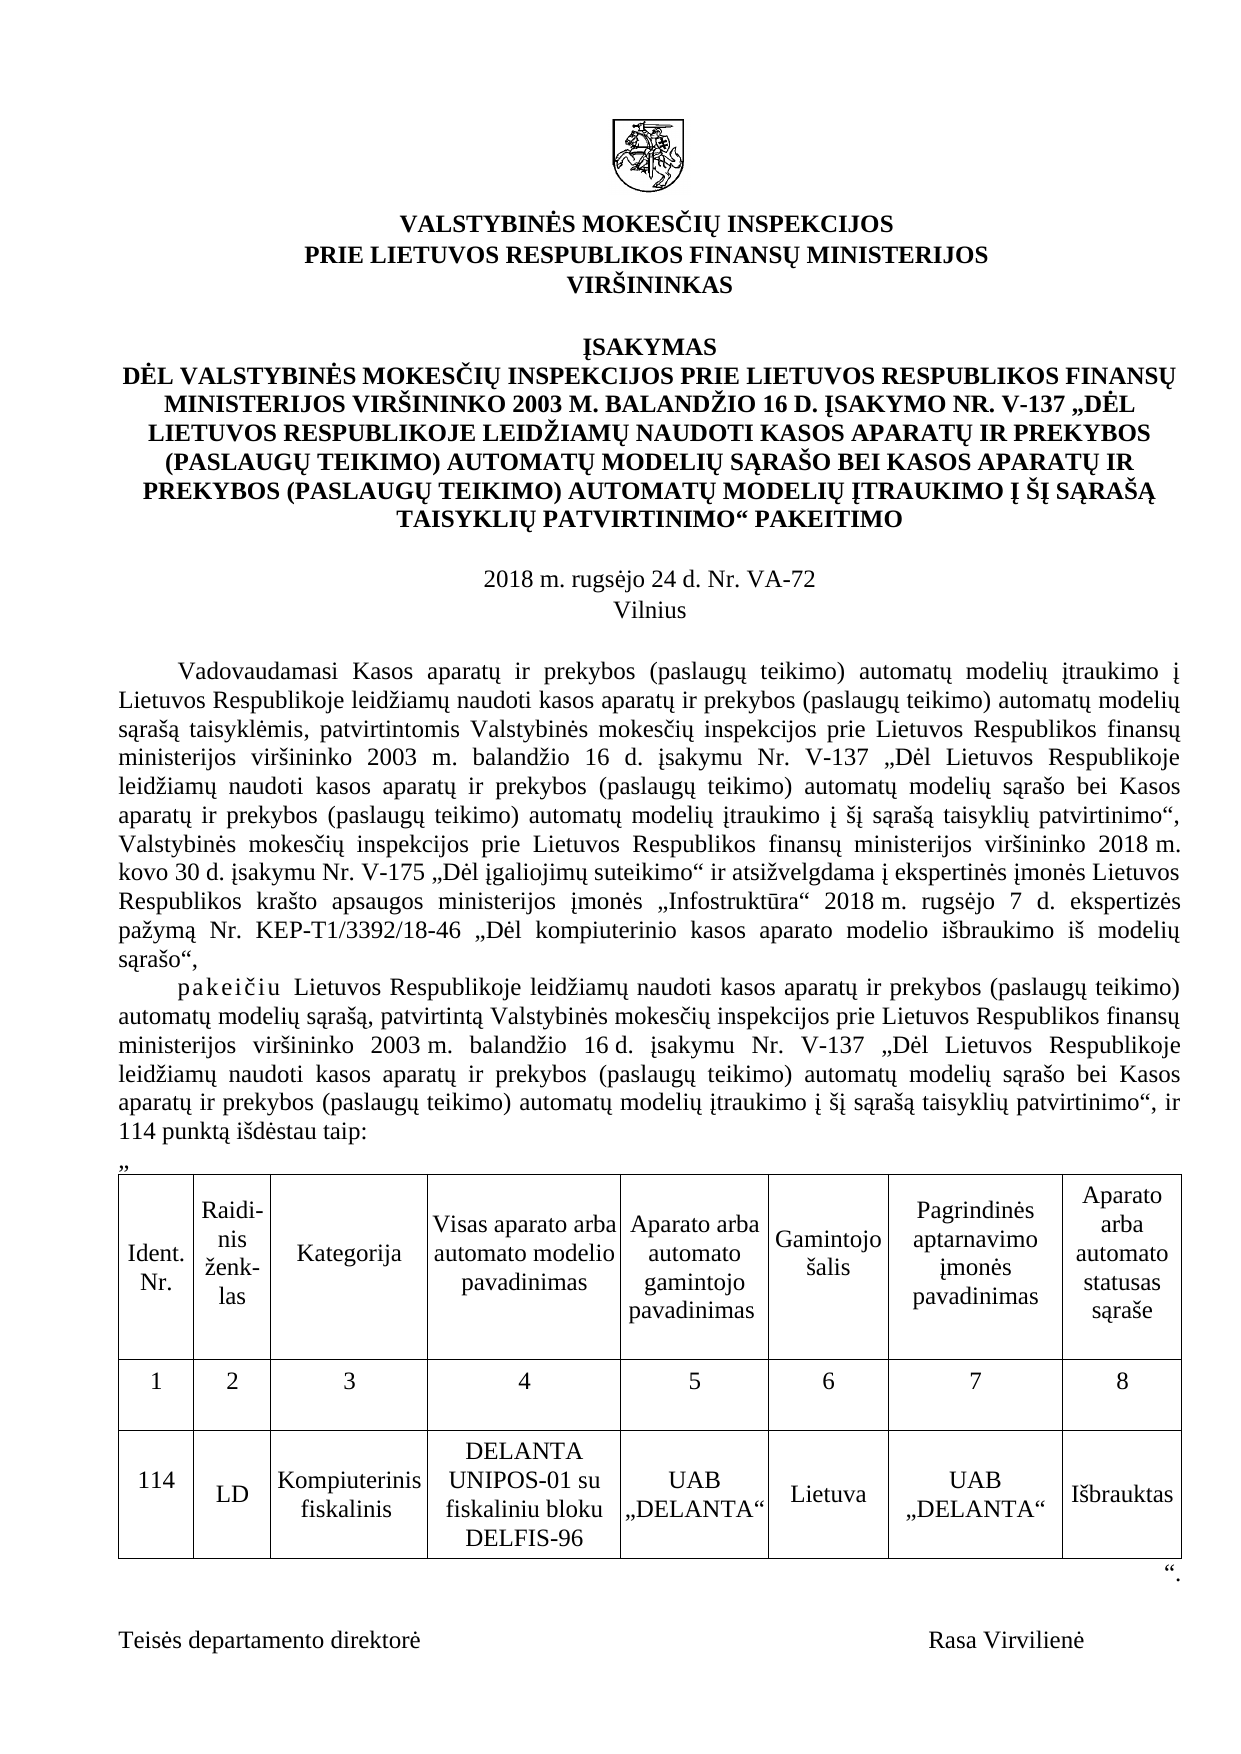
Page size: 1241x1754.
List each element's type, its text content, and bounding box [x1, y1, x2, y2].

text ĮSAKYMAS [118, 332, 1181, 361]
table_cell 114 [119, 1431, 193, 1557]
table_cell Išbrauktas [1063, 1431, 1181, 1557]
text Vadovaudamasi Kasos aparatų ir prekybos (paslaugų teikimo) automatų modelių įtraukimo į Lietuvos Respublikoje leidžiamų naudoti kasos aparatų ir prekybos (paslaugų teikimo) automatų modelių sąrašą taisyklėmis, patvirtintomis Valstybinės mokesčių inspekcijos prie Lietuvos Respublikos finansų ministerijos viršininko 2003 m. balandžio 16 d. įsakymu Nr. V-137 „Dėl Lietuvos Respublikoje leidžiamų naudoti kasos aparatų ir prekybos (paslaugų teikimo) automatų modelių sąrašo bei Kasos aparatų ir prekybos (paslaugų teikimo) automatų modelių įtraukimo į šį sąrašą taisyklių patvirtinimo“, Valstybinės mokesčių inspekcijos prie Lietuvos Respublikos finansų ministerijos viršininko 2018 m. kovo 30 d. įsakymu Nr. V-175 „Dėl įgaliojimų suteikimo“ ir atsižvelgdama į ekspertinės įmonės Lietuvos Respublikos krašto apsaugos ministerijos įmonės „Infostruktūra“ 2018 m. rugsėjo 7 d. ekspertizės pažymą Nr. KEP-T1/3392/18-46 „Dėl kompiuterinio kasos aparato modelio išbraukimo iš modelių sąrašo“, [118, 656, 1181, 972]
table_cell UAB „DELANTA“ [889, 1431, 1062, 1557]
table_cell LD [194, 1431, 270, 1557]
text pakeičiu Lietuvos Respublikoje leidžiamų naudoti kasos aparatų ir prekybos (paslaugų teikimo) automatų modelių sąrašą, patvirtintą Valstybinės mokesčių inspekcijos prie Lietuvos Respublikos finansų ministerijos viršininko 2003 m. balandžio 16 d. įsakymu Nr. V-137 „Dėl Lietuvos Respublikoje leidžiamų naudoti kasos aparatų ir prekybos (paslaugų teikimo) automatų modelių sąrašo bei Kasos aparatų ir prekybos (paslaugų teikimo) automatų modelių įtraukimo į šį sąrašą taisyklių patvirtinimo“, ir 114 punktą išdėstau taip: [118, 972, 1181, 1145]
table_header Visas aparato arba automato modelio pavadinimas [428, 1175, 620, 1359]
table_cell 5 [621, 1360, 768, 1429]
table_header Kategorija [271, 1175, 427, 1359]
table_header Ident. Nr. [119, 1175, 193, 1359]
text Teisės departamento direktorė Rasa Virvilienė [118, 1626, 1181, 1654]
table_cell Kompiuterinis fiskalinis [271, 1431, 427, 1557]
table_header Aparato arba automato statusas sąraše [1063, 1175, 1181, 1359]
text VALSTYBINĖS MOKESČIŲ INSPEKCIJOS PRIE LIETUVOS RESPUBLIKOS FINANSŲ MINISTERIJOS VIRŠININKAS [118, 209, 1181, 299]
text DĖL VALSTYBINĖS MOKESČIŲ INSPEKCIJOS PRIE LIETUVOS RESPUBLIKOS FINANSŲ MINISTERIJOS VIRŠININKO 2003 M. BALANDŽIO 16 D. ĮSAKYMO NR. V-137 „DĖL LIETUVOS RESPUBLIKOJE LEIDŽIAMŲ NAUDOTI KASOS APARATŲ IR PREKYBOS (PASLAUGŲ TEIKIMO) AUTOMATŲ MODELIŲ SĄRAŠO BEI KASOS APARATŲ IR PREKYBOS (PASLAUGŲ TEIKIMO) AUTOMATŲ MODELIŲ ĮTRAUKIMO Į ŠĮ SĄRAŠĄ TAISYKLIŲ PATVIRTINIMO“ PAKEITIMO [118, 361, 1181, 533]
table_cell 8 [1063, 1360, 1181, 1429]
table_cell 6 [769, 1360, 888, 1429]
table_cell 3 [271, 1360, 427, 1429]
table_header Pagrindinės aptarnavimo įmonės pavadinimas [889, 1175, 1062, 1359]
text “. [118, 1559, 1181, 1587]
table_header Aparato arba automato gamintojo pavadinimas [621, 1175, 768, 1359]
table_cell Lietuva [769, 1431, 888, 1557]
table_cell DELANTA UNIPOS-01 su fiskaliniu bloku DELFIS-96 [428, 1431, 620, 1557]
text Vilnius [118, 595, 1181, 623]
table_cell 4 [428, 1360, 620, 1429]
table_header Raidi-nis ženk- las [194, 1175, 270, 1359]
table_header Gamintojo šalis [769, 1175, 888, 1359]
table_cell UAB „DELANTA“ [621, 1431, 768, 1557]
text „ [118, 1145, 1187, 1174]
text 2018 m. rugsėjo 24 d. Nr. VA-72 [118, 564, 1181, 593]
table_cell 1 [119, 1360, 193, 1429]
table_cell 2 [194, 1360, 270, 1429]
table_cell 7 [889, 1360, 1062, 1429]
